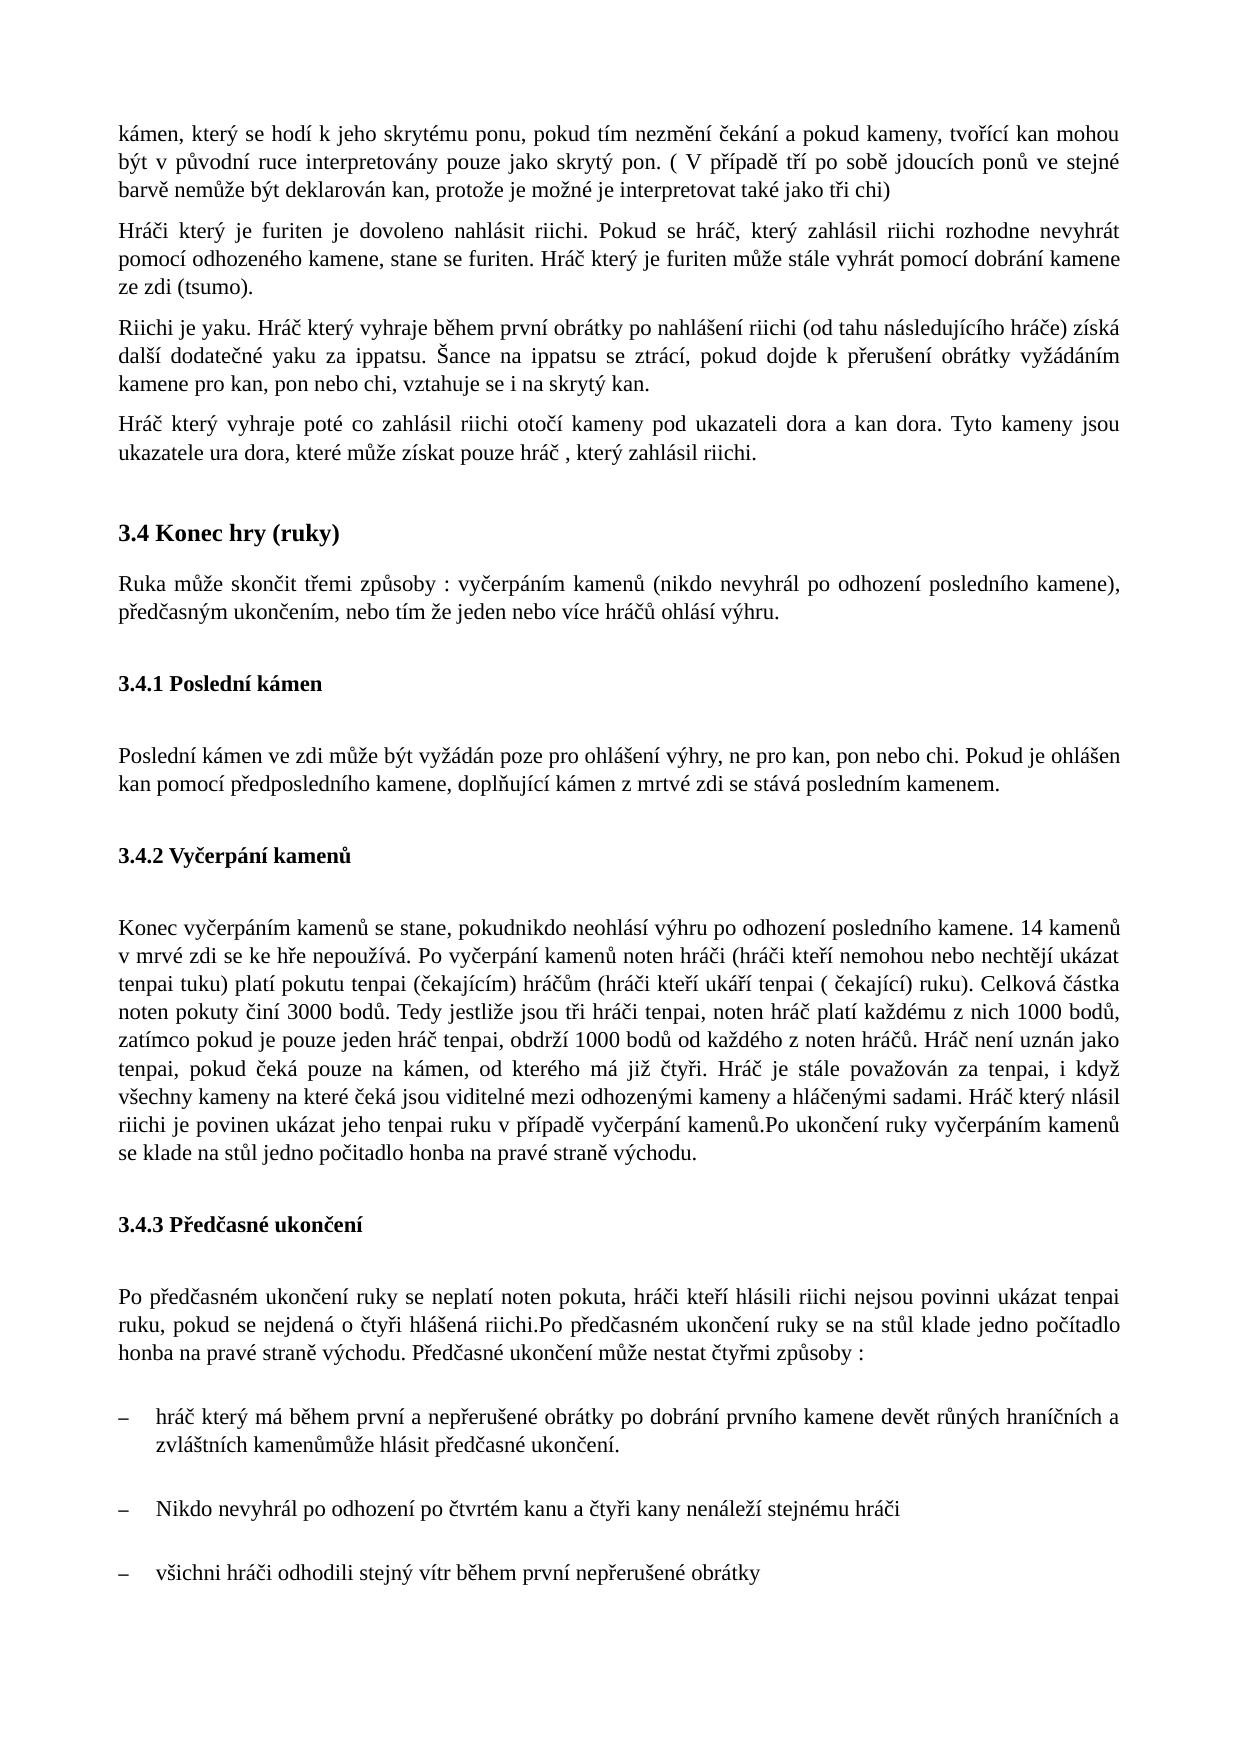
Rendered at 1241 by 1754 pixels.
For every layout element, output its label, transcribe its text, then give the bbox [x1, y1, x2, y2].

text Po předčasném ukončení ruky se neplatí noten pokuta, hráči kteří hlásili riichi nejsou povinni ukázat tenpai ruku, pokud se nejdená o čtyři hlášená riichi.Po předčasném ukončení ruky se na stůl klade jedno počítadlo honba na pravé straně východu. Předčasné ukončení může nestat čtyřmi způsoby : [118, 1281, 1122, 1365]
text Ruka může skončit třemi způsoby : vyčerpáním kamenů (nikdo nevyhrál po odhození posledního kamene), předčasným ukončením, nebo tím že jeden nebo více hráčů ohlásí výhru. [118, 568, 1122, 625]
text Riichi je yaku. Hráč který vyhraje během první obrátky po nahlášení riichi (od tahu následujícího hráče) získá další dodatečné yaku za ippatsu. Šance na ippatsu se ztrácí, pokud dojde k přerušení obrátky vyžádáním kamene pro kan, pon nebo chi, vztahuje se i na skrytý kan. [118, 312, 1122, 396]
subtitle 3.4 Konec hry (ruky) [118, 518, 1122, 547]
list hráč který má během první a nepřerušené obrátky po dobrání prvního kamene devět růných hraníčních a zvláštních kamenůmůže hlásit předčasné ukončení. [118, 1401, 1122, 1458]
text 3.4.3 Předčasné ukončení [118, 1209, 1122, 1237]
text Hráči který je furiten je dovoleno nahlásit riichi. Pokud se hráč, který zahlásil riichi rozhodne nevyhrát pomocí odhozeného kamene, stane se furiten. Hráč který je furiten může stále vyhrát pomocí dobrání kamene ze zdi (tsumo). [118, 215, 1122, 299]
text 3.4.1 Poslední kámen [118, 668, 1122, 697]
list všichni hráči odhodili stejný vítr během první nepřerušené obrátky [118, 1558, 1122, 1586]
text Hráč který vyhraje poté co zahlásil riichi otočí kameny pod ukazateli dora a kan dora. Tyto kameny jsou ukazatele ura dora, které může získat pouze hráč , který zahlásil riichi. [118, 409, 1122, 465]
text Poslední kámen ve zdi může být vyžádán poze pro ohlášení výhry, ne pro kan, pon nebo chi. Pokud je ohlášen kan pomocí předposledního kamene, doplňující kámen z mrtvé zdi se stává posledním kamenem. [118, 740, 1122, 797]
text 3.4.2 Vyčerpání kamenů [118, 840, 1122, 868]
list Nikdo nevyhrál po odhození po čtvrtém kanu a čtyři kany nenáleží stejnému hráči [118, 1493, 1122, 1522]
text kámen, který se hodí k jeho skrytému ponu, pokud tím nezmění čekání a pokud kameny, tvořící kan mohou být v původní ruce interpretovány pouze jako skrytý pon. ( V případě tří po sobě jdoucích ponů ve stejné barvě nemůže být deklarován kan, protože je možné je interpretovat také jako tři chi) [118, 118, 1122, 202]
text Konec vyčerpáním kamenů se stane, pokudnikdo neohlásí výhru po odhození posledního kamene. 14 kamenů v mrvé zdi se ke hře nepoužívá. Po vyčerpání kamenů noten hráči (hráči kteří nemohou nebo nechtějí ukázat tenpai tuku) platí pokutu tenpai (čekajícím) hráčům (hráči kteří ukáří tenpai ( čekající) ruku). Celková částka noten pokuty činí 3000 bodů. Tedy jestliže jsou tři hráči tenpai, noten hráč platí každému z nich 1000 bodů, zatímco pokud je pouze jeden hráč tenpai, obdrží 1000 bodů od každého z noten hráčů. Hráč není uznán jako tenpai, pokud čeká pouze na kámen, od kterého má již čtyři. Hráč je stále považován za tenpai, i když všechny kameny na které čeká jsou viditelné mezi odhozenými kameny a hláčenými sadami. Hráč který nlásil riichi je povinen ukázat jeho tenpai ruku v případě vyčerpání kamenů.Po ukončení ruky vyčerpáním kamenů se klade na stůl jedno počitadlo honba na pravé straně východu. [118, 912, 1122, 1165]
